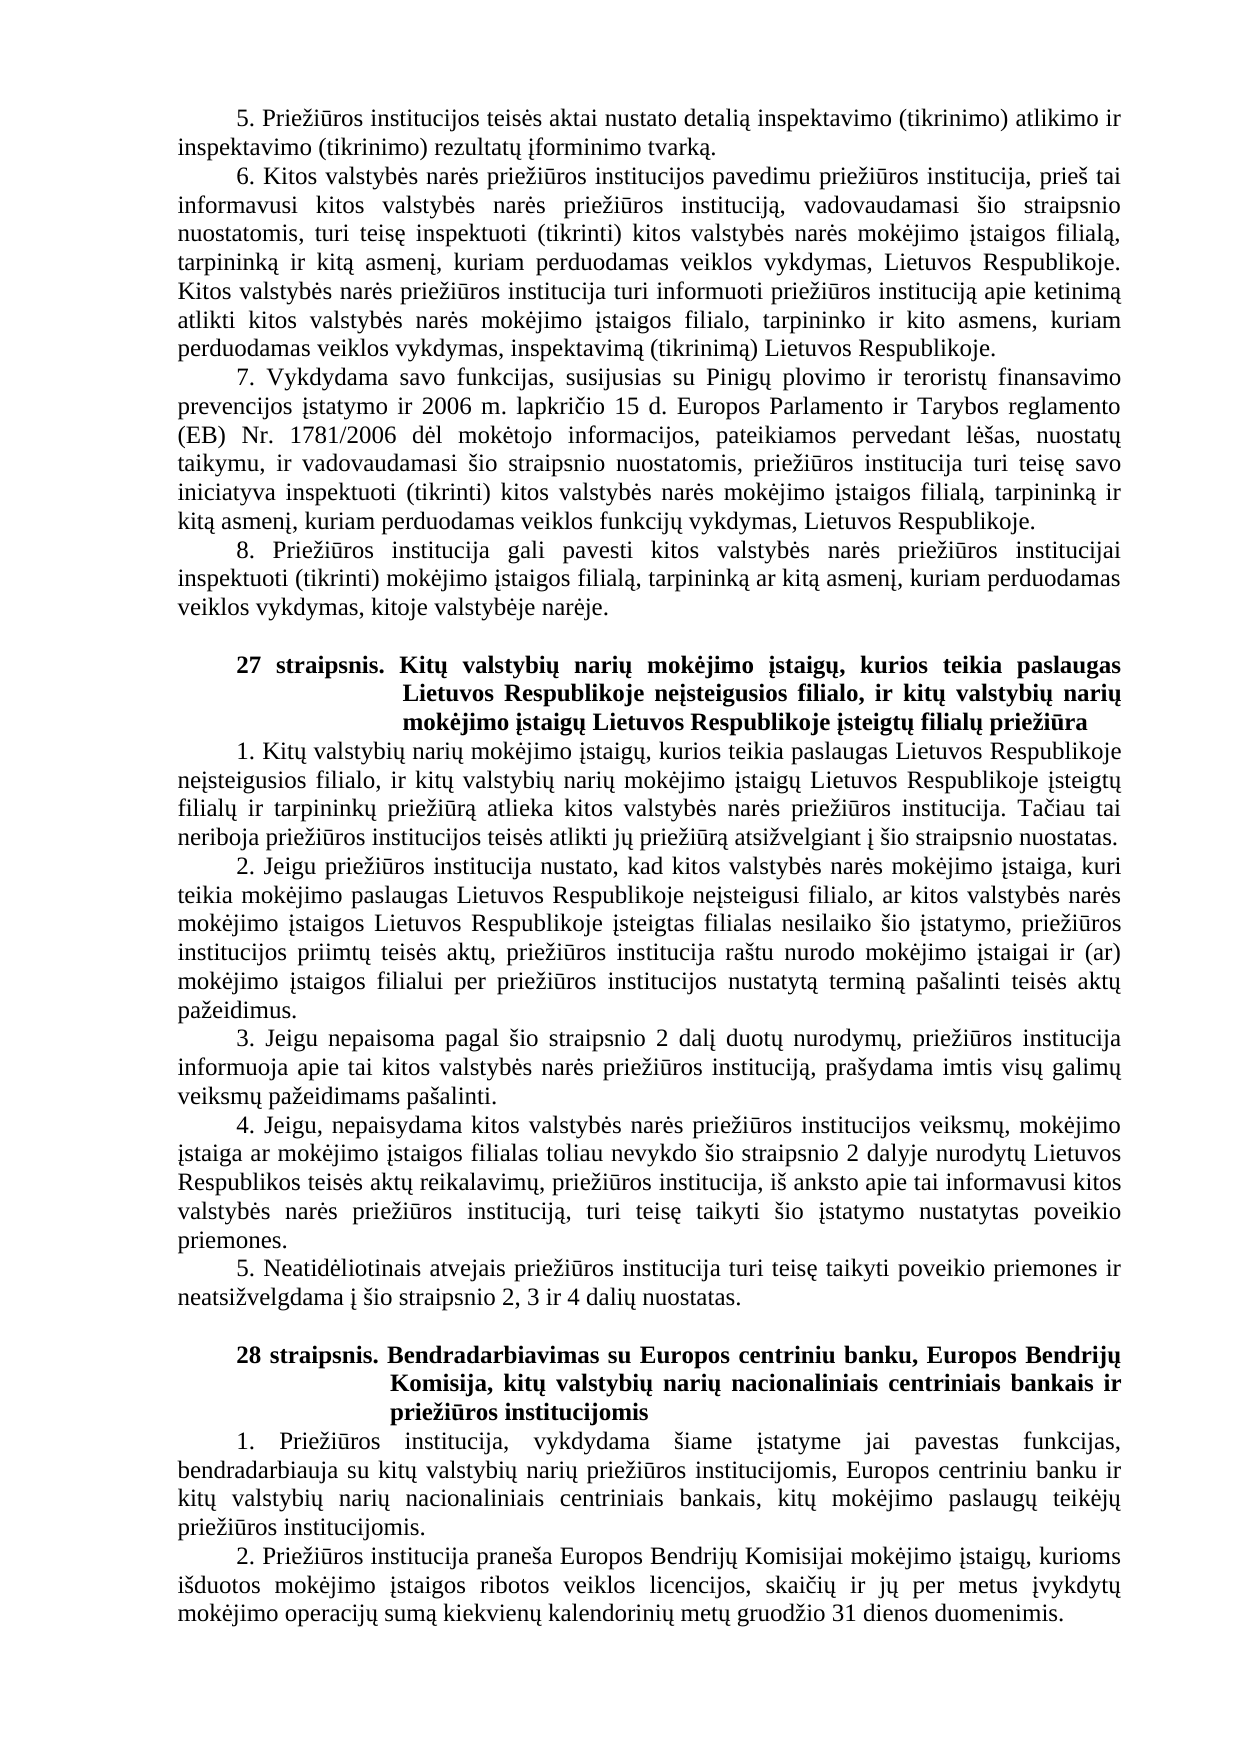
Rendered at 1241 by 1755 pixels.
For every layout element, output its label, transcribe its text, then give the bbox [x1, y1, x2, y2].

text 27 straipsnis. Kitų valstybių narių mokėjimo įstaigų, kurios teikia paslaugas Lietuvos Respublikoje neįsteigusios filialo, ir kitų valstybių narių mokėjimo įstaigų Lietuvos Respublikoje įsteigtų filialų priežiūra [236, 650, 1122, 736]
text 5. Neatidėliotinais atvejais priežiūros institucija turi teisę taikyti poveikio priemones ir neatsižvelgdama į šio straipsnio 2, 3 ir 4 dalių nuostatas. [177, 1253, 1122, 1311]
text 7. Vykdydama savo funkcijas, susijusias su Pinigų plovimo ir teroristų finansavimo prevencijos įstatymo ir 2006 m. lapkričio 15 d. Europos Parlamento ir Tarybos reglamento (EB) Nr. 1781/2006 dėl mokėtojo informacijos, pateikiamos pervedant lėšas, nuostatų taikymu, ir vadovaudamasi šio straipsnio nuostatomis, priežiūros institucija turi teisę savo iniciatyva inspektuoti (tikrinti) kitos valstybės narės mokėjimo įstaigos filialą, tarpininką ir kitą asmenį, kuriam perduodamas veiklos funkcijų vykdymas, Lietuvos Respublikoje. [177, 362, 1122, 535]
text 5. Priežiūros institucijos teisės aktai nustato detalią inspektavimo (tikrinimo) atlikimo ir inspektavimo (tikrinimo) rezultatų įforminimo tvarką. [177, 103, 1122, 161]
text 4. Jeigu, nepaisydama kitos valstybės narės priežiūros institucijos veiksmų, mokėjimo įstaiga ar mokėjimo įstaigos filialas toliau nevykdo šio straipsnio 2 dalyje nurodytų Lietuvos Respublikos teisės aktų reikalavimų, priežiūros institucija, iš anksto apie tai informavusi kitos valstybės narės priežiūros instituciją, turi teisę taikyti šio įstatymo nustatytas poveikio priemones. [177, 1110, 1122, 1253]
text 6. Kitos valstybės narės priežiūros institucijos pavedimu priežiūros institucija, prieš tai informavusi kitos valstybės narės priežiūros instituciją, vadovaudamasi šio straipsnio nuostatomis, turi teisę inspektuoti (tikrinti) kitos valstybės narės mokėjimo įstaigos filialą, tarpininką ir kitą asmenį, kuriam perduodamas veiklos vykdymas, Lietuvos Respublikoje. Kitos valstybės narės priežiūros institucija turi informuoti priežiūros instituciją apie ketinimą atlikti kitos valstybės narės mokėjimo įstaigos filialo, tarpininko ir kito asmens, kuriam perduodamas veiklos vykdymas, inspektavimą (tikrinimą) Lietuvos Respublikoje. [177, 161, 1122, 362]
text 2. Jeigu priežiūros institucija nustato, kad kitos valstybės narės mokėjimo įstaiga, kuri teikia mokėjimo paslaugas Lietuvos Respublikoje neįsteigusi filialo, ar kitos valstybės narės mokėjimo įstaigos Lietuvos Respublikoje įsteigtas filialas nesilaiko šio įstatymo, priežiūros institucijos priimtų teisės aktų, priežiūros institucija raštu nurodo mokėjimo įstaigai ir (ar) mokėjimo įstaigos filialui per priežiūros institucijos nustatytą terminą pašalinti teisės aktų pažeidimus. [177, 851, 1122, 1023]
text 1. Priežiūros institucija, vykdydama šiame įstatyme jai pavestas funkcijas, bendradarbiauja su kitų valstybių narių priežiūros institucijomis, Europos centriniu banku ir kitų valstybių narių nacionaliniais centriniais bankais, kitų mokėjimo paslaugų teikėjų priežiūros institucijomis. [177, 1426, 1122, 1541]
text 2. Priežiūros institucija praneša Europos Bendrijų Komisijai mokėjimo įstaigų, kurioms išduotos mokėjimo įstaigos ribotos veiklos licencijos, skaičių ir jų per metus įvykdytų mokėjimo operacijų sumą kiekvienų kalendorinių metų gruodžio 31 dienos duomenimis. [177, 1541, 1122, 1627]
text 8. Priežiūros institucija gali pavesti kitos valstybės narės priežiūros institucijai inspektuoti (tikrinti) mokėjimo įstaigos filialą, tarpininką ar kitą asmenį, kuriam perduodamas veiklos vykdymas, kitoje valstybėje narėje. [177, 535, 1122, 621]
text 3. Jeigu nepaisoma pagal šio straipsnio 2 dalį duotų nurodymų, priežiūros institucija informuoja apie tai kitos valstybės narės priežiūros instituciją, prašydama imtis visų galimų veiksmų pažeidimams pašalinti. [177, 1023, 1122, 1110]
text 1. Kitų valstybių narių mokėjimo įstaigų, kurios teikia paslaugas Lietuvos Respublikoje neįsteigusios filialo, ir kitų valstybių narių mokėjimo įstaigų Lietuvos Respublikoje įsteigtų filialų ir tarpininkų priežiūrą atlieka kitos valstybės narės priežiūros institucija. Tačiau tai neriboja priežiūros institucijos teisės atlikti jų priežiūrą atsižvelgiant į šio straipsnio nuostatas. [177, 736, 1122, 851]
text 28 straipsnis. Bendradarbiavimas su Europos centriniu banku, Europos Bendrijų Komisija, kitų valstybių narių nacionaliniais centriniais bankais ir priežiūros institucijomis [236, 1340, 1122, 1426]
